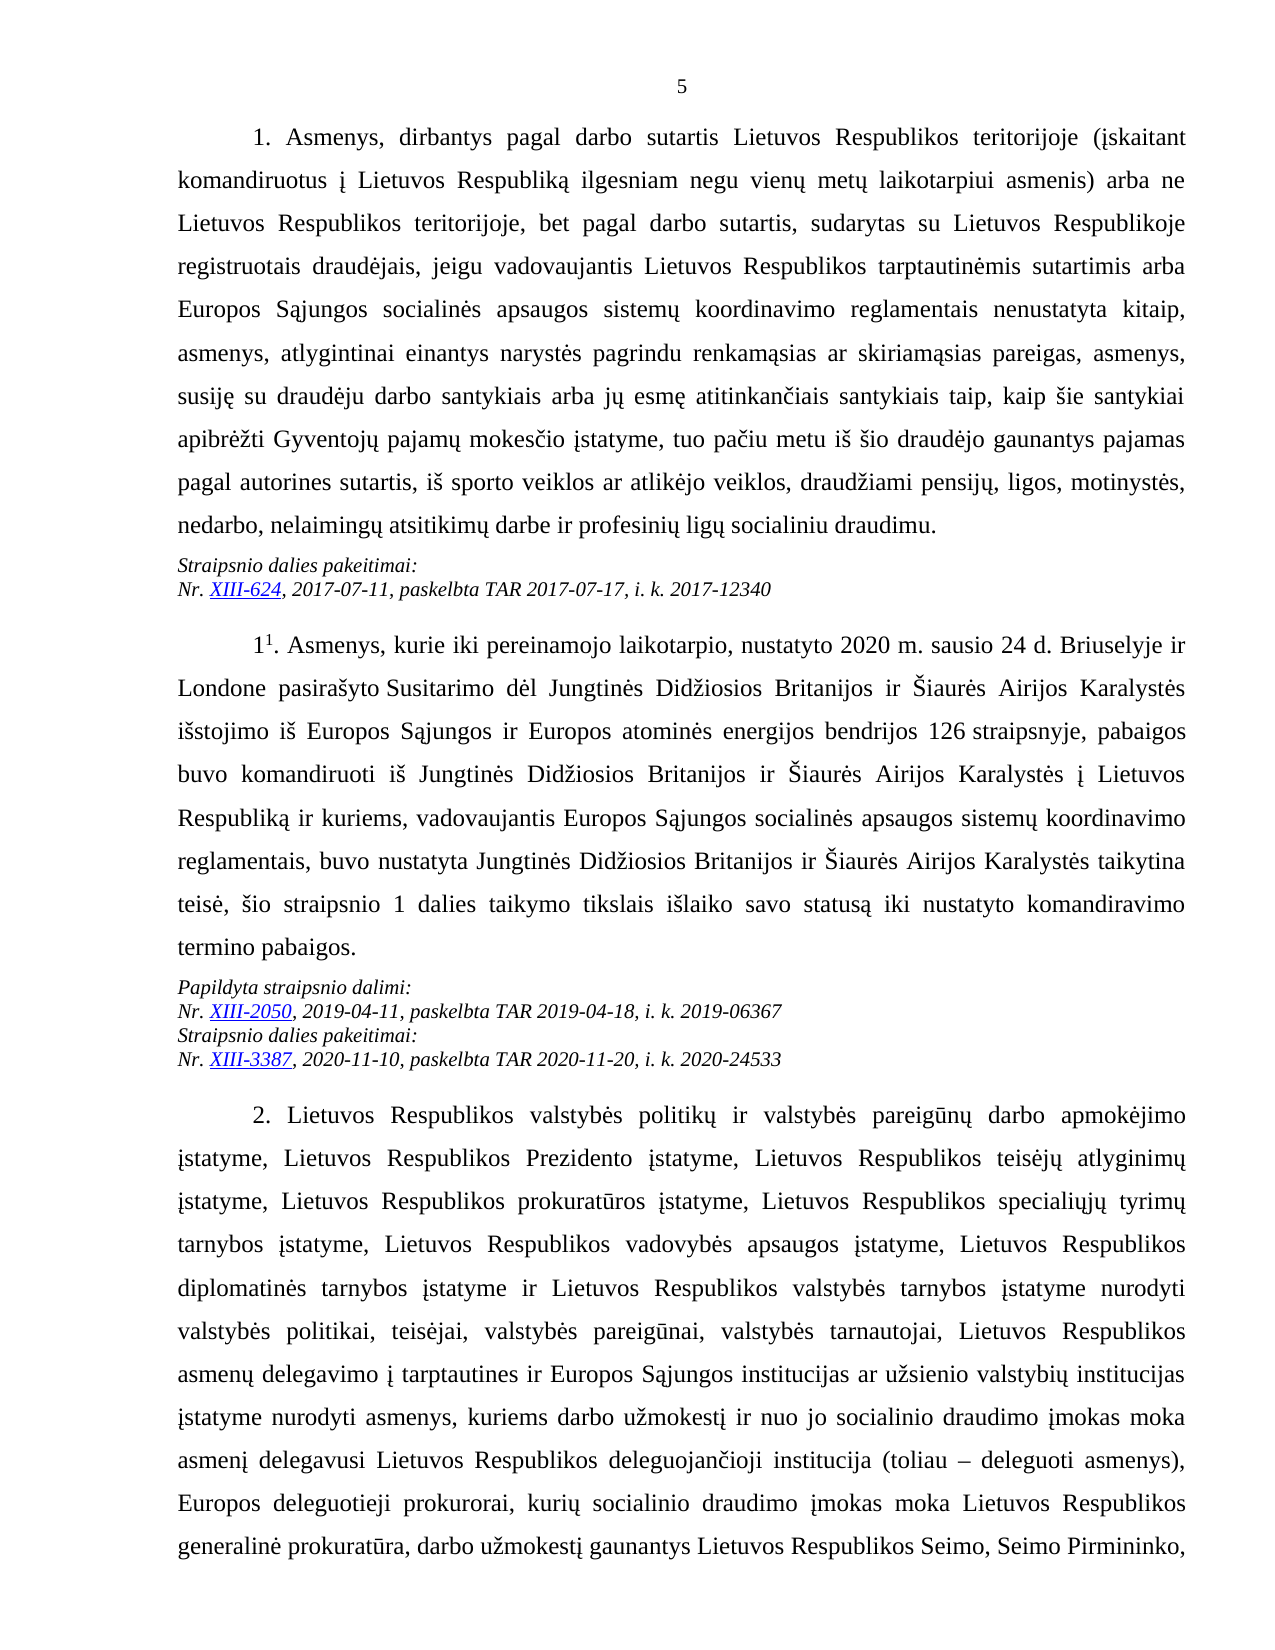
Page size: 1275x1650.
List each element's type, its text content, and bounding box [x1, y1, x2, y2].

text 11. Asmenys, kurie iki pereinamojo laikotarpio, nustatyto 2020 m. sausio 24 d. Briuselyje ir Londone pasirašyto Susitarimo dėl Jungtinės Didžiosios Britanijos ir Šiaurės Airijos Karalystės išstojimo iš Europos Sąjungos ir Europos atominės energijos bendrijos 126 straipsnyje, pabaigos buvo komandiruoti iš Jungtinės Didžiosios Britanijos ir Šiaurės Airijos Karalystės į Lietuvos Respubliką ir kuriems, vadovaujantis Europos Sąjungos socialinės apsaugos sistemų koordinavimo reglamentais, buvo nustatyta Jungtinės Didžiosios Britanijos ir Šiaurės Airijos Karalystės taikytina teisė, šio straipsnio 1 dalies taikymo tikslais išlaiko savo statusą iki nustatyto komandiravimo termino pabaigos. [177, 630, 1186, 961]
text Nr. XIII-3387, 2020-11-10, paskelbta TAR 2020-11-20, i. k. 2020-24533 [177, 1047, 1186, 1071]
text Straipsnio dalies pakeitimai: [177, 1023, 1186, 1047]
text 2. Lietuvos Respublikos valstybės politikų ir valstybės pareigūnų darbo apmokėjimo įstatyme, Lietuvos Respublikos Prezidento įstatyme, Lietuvos Respublikos teisėjų atlyginimų įstatyme, Lietuvos Respublikos prokuratūros įstatyme, Lietuvos Respublikos specialiųjų tyrimų tarnybos įstatyme, Lietuvos Respublikos vadovybės apsaugos įstatyme, Lietuvos Respublikos diplomatinės tarnybos įstatyme ir Lietuvos Respublikos valstybės tarnybos įstatyme nurodyti valstybės politikai, teisėjai, valstybės pareigūnai, valstybės tarnautojai, Lietuvos Respublikos asmenų delegavimo į tarptautines ir Europos Sąjungos institucijas ar užsienio valstybių institucijas įstatyme nurodyti asmenys, kuriems darbo užmokestį ir nuo jo socialinio draudimo įmokas moka asmenį delegavusi Lietuvos Respublikos deleguojančioji institucija (toliau – deleguoti asmenys), Europos deleguotieji prokurorai, kurių socialinio draudimo įmokas moka Lietuvos Respublikos generalinė prokuratūra, darbo užmokestį gaunantys Lietuvos Respublikos Seimo, Seimo Pirmininko, [177, 1100, 1186, 1560]
text 1. Asmenys, dirbantys pagal darbo sutartis Lietuvos Respublikos teritorijoje (įskaitant komandiruotus į Lietuvos Respubliką ilgesniam negu vienų metų laikotarpiui asmenis) arba ne Lietuvos Respublikos teritorijoje, bet pagal darbo sutartis, sudarytas su Lietuvos Respublikoje registruotais draudėjais, jeigu vadovaujantis Lietuvos Respublikos tarptautinėmis sutartimis arba Europos Sąjungos socialinės apsaugos sistemų koordinavimo reglamentais nenustatyta kitaip, asmenys, atlygintinai einantys narystės pagrindu renkamąsias ar skiriamąsias pareigas, asmenys, susiję su draudėju darbo santykiais arba jų esmę atitinkančiais santykiais taip, kaip šie santykiai apibrėžti Gyventojų pajamų mokesčio įstatyme, tuo pačiu metu iš šio draudėjo gaunantys pajamas pagal autorines sutartis, iš sporto veiklos ar atlikėjo veiklos, draudžiami pensijų, ligos, motinystės, nedarbo, nelaimingų atsitikimų darbe ir profesinių ligų socialiniu draudimu. [177, 122, 1186, 539]
text Nr. XIII-2050, 2019-04-11, paskelbta TAR 2019-04-18, i. k. 2019-06367 [177, 999, 1186, 1023]
text Papildyta straipsnio dalimi: [177, 975, 1186, 999]
text Nr. XIII-624, 2017-07-11, paskelbta TAR 2017-07-17, i. k. 2017-12340 [177, 577, 1186, 601]
text Straipsnio dalies pakeitimai: [177, 553, 1186, 577]
